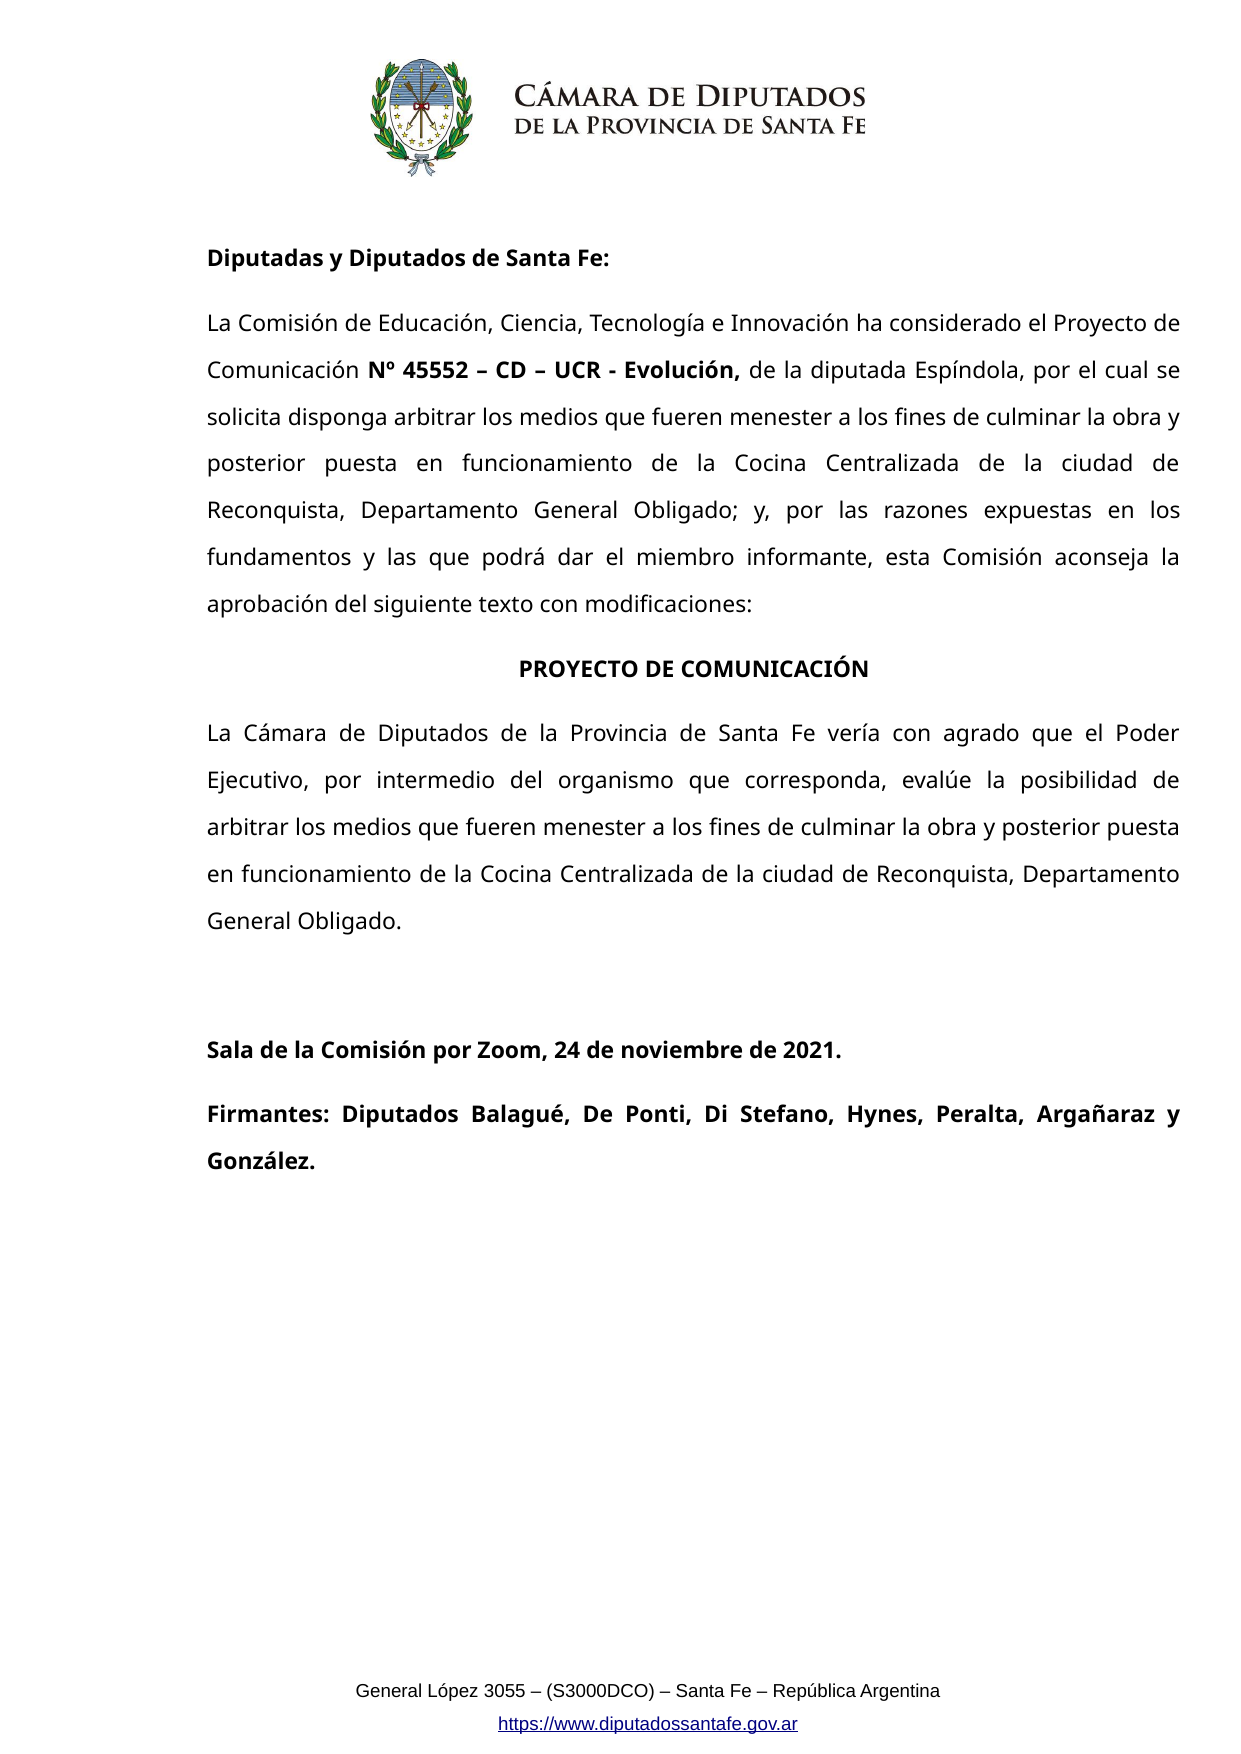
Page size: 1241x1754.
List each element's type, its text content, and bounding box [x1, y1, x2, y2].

text Firmantes: Diputados Balagué, De Ponti, Di Stefano, Hynes, Peralta, Argañaraz y González. [207, 1098, 1181, 1177]
picture [370, 59, 866, 181]
text Diputadas y Diputados de Santa Fe: [207, 242, 1181, 273]
text La Comisión de Educación, Ciencia, Tecnología e Innovación ha considerado el Proyecto de Comunicación Nº 45552 – CD – UCR - Evolución, de la diputada Espíndola, por el cual se solicita disponga arbitrar los medios que fueren menester a los fines de culminar la obra y posterior puesta en funcionamiento de la Cocina Centralizada de la ciudad de Reconquista, Departamento General Obligado; y, por las razones expuestas en los fundamentos y las que podrá dar el miembro informante, esta Comisión aconseja la aprobación del siguiente texto con modificaciones: [207, 307, 1181, 619]
text La Cámara de Diputados de la Provincia de Santa Fe vería con agrado que el Poder Ejecutivo, por intermedio del organismo que corresponda, evalúe la posibilidad de arbitrar los medios que fueren menester a los fines de culminar la obra y posterior puesta en funcionamiento de la Cocina Centralizada de la ciudad de Reconquista, Departamento General Obligado. [207, 717, 1181, 936]
text PROYECTO DE COMUNICACIÓN [207, 653, 1181, 684]
text Sala de la Comisión por Zoom, 24 de noviembre de 2021. [207, 1034, 1181, 1065]
